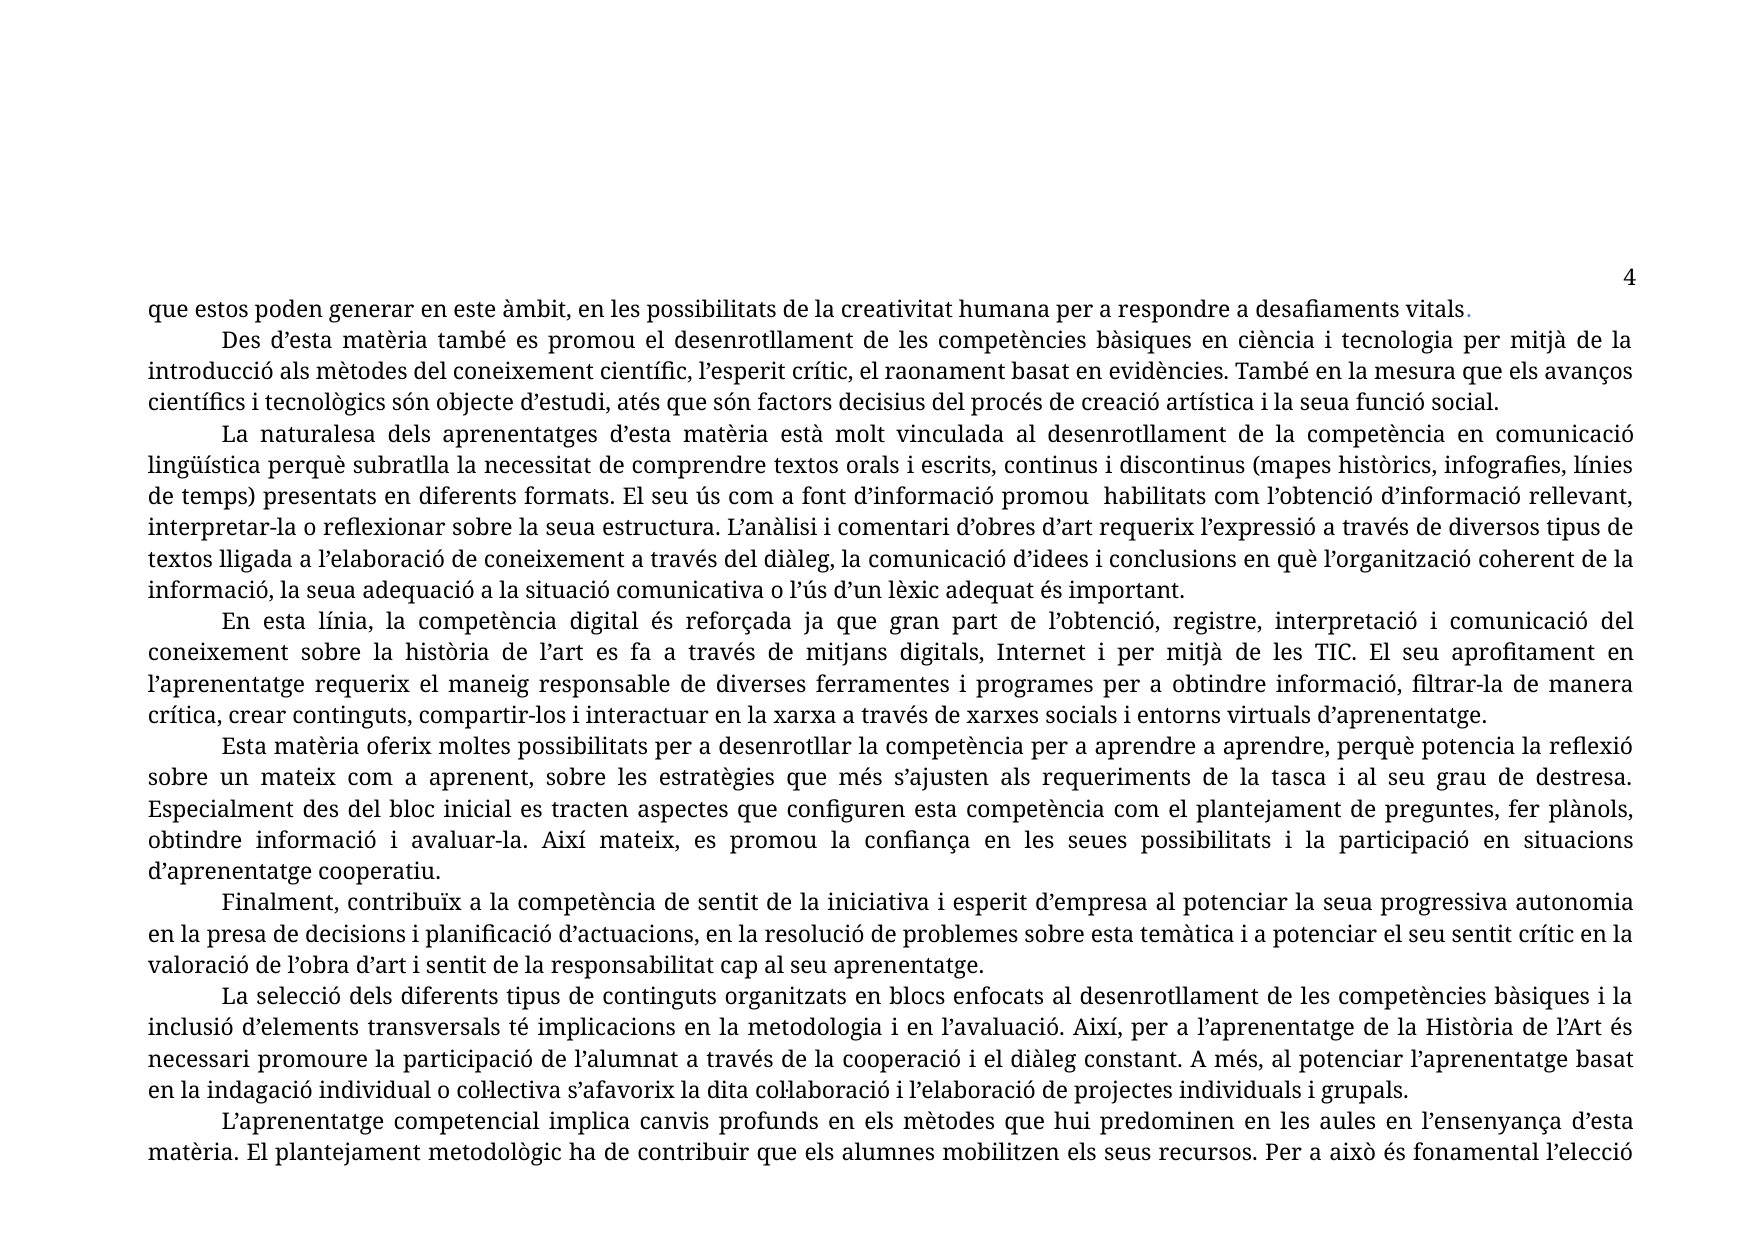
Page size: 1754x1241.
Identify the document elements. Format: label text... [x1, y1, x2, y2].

text La naturalesa dels aprenentatges d’esta matèria està molt vinculada al desenrotllament de la competència en comunicació lingüística perquè subratlla la necessitat de comprendre textos orals i escrits, continus i discontinus (mapes històrics, infografies, línies de temps) presentats en diferents formats. El seu ús com a font d’informació promou habilitats com l’obtenció d’informació rellevant, interpretar-la o reflexionar sobre la seua estructura. L’anàlisi i comentari d’obres d’art requerix l’expressió a través de diversos tipus de textos lligada a l’elaboració de coneixement a través del diàleg, la comunicació d’idees i conclusions en què l’organització coherent de la informació, la seua adequació a la situació comunicativa o l’ús d’un lèxic adequat és important. [148, 417, 1636, 605]
text que estos poden generar en este àmbit, en les possibilitats de la creativitat humana per a respondre a desafiaments vitals. [148, 292, 1636, 324]
text Des d’esta matèria també es promou el desenrotllament de les competències bàsiques en ciència i tecnologia per mitjà de la introducció als mètodes del coneixement científic, l’esperit crític, el raonament basat en evidències. També en la mesura que els avanços científics i tecnològics són objecte d’estudi, atés que són factors decisius del procés de creació artística i la seua funció social. [148, 324, 1636, 417]
text La selecció dels diferents tipus de continguts organitzats en blocs enfocats al desenrotllament de les competències bàsiques i la inclusió d’elements transversals té implicacions en la metodologia i en l’avaluació. Així, per a l’aprenentatge de la Història de l’Art és necessari promoure la participació de l’alumnat a través de la cooperació i el diàleg constant. A més, al potenciar l’aprenentatge basat en la indagació individual o col·lectiva s’afavorix la dita col·laboració i l’elaboració de projectes individuals i grupals. [148, 980, 1636, 1105]
text L’aprenentatge competencial implica canvis profunds en els mètodes que hui predominen en les aules en l’ensenyança d’esta matèria. El plantejament metodològic ha de contribuir que els alumnes mobilitzen els seus recursos. Per a això és fonamental l’elecció [148, 1105, 1636, 1167]
text En esta línia, la competència digital és reforçada ja que gran part de l’obtenció, registre, interpretació i comunicació del coneixement sobre la història de l’art es fa a través de mitjans digitals, Internet i per mitjà de les TIC. El seu aprofitament en l’aprenentatge requerix el maneig responsable de diverses ferramentes i programes per a obtindre informació, filtrar-la de manera crítica, crear continguts, compartir-los i interactuar en la xarxa a través de xarxes socials i entorns virtuals d’aprenentatge. [148, 605, 1636, 730]
text Esta matèria oferix moltes possibilitats per a desenrotllar la competència per a aprendre a aprendre, perquè potencia la reflexió sobre un mateix com a aprenent, sobre les estratègies que més s’ajusten als requeriments de la tasca i al seu grau de destresa. Especialment des del bloc inicial es tracten aspectes que configuren esta competència com el plantejament de preguntes, fer plànols, obtindre informació i avaluar-la. Així mateix, es promou la confiança en les seues possibilitats i la participació en situacions d’aprenentatge cooperatiu. [148, 730, 1636, 886]
text Finalment, contribuïx a la competència de sentit de la iniciativa i esperit d’empresa al potenciar la seua progressiva autonomia en la presa de decisions i planificació d’actuacions, en la resolució de problemes sobre esta temàtica i a potenciar el seu sentit crític en la valoració de l’obra d’art i sentit de la responsabilitat cap al seu aprenentatge. [148, 886, 1636, 980]
